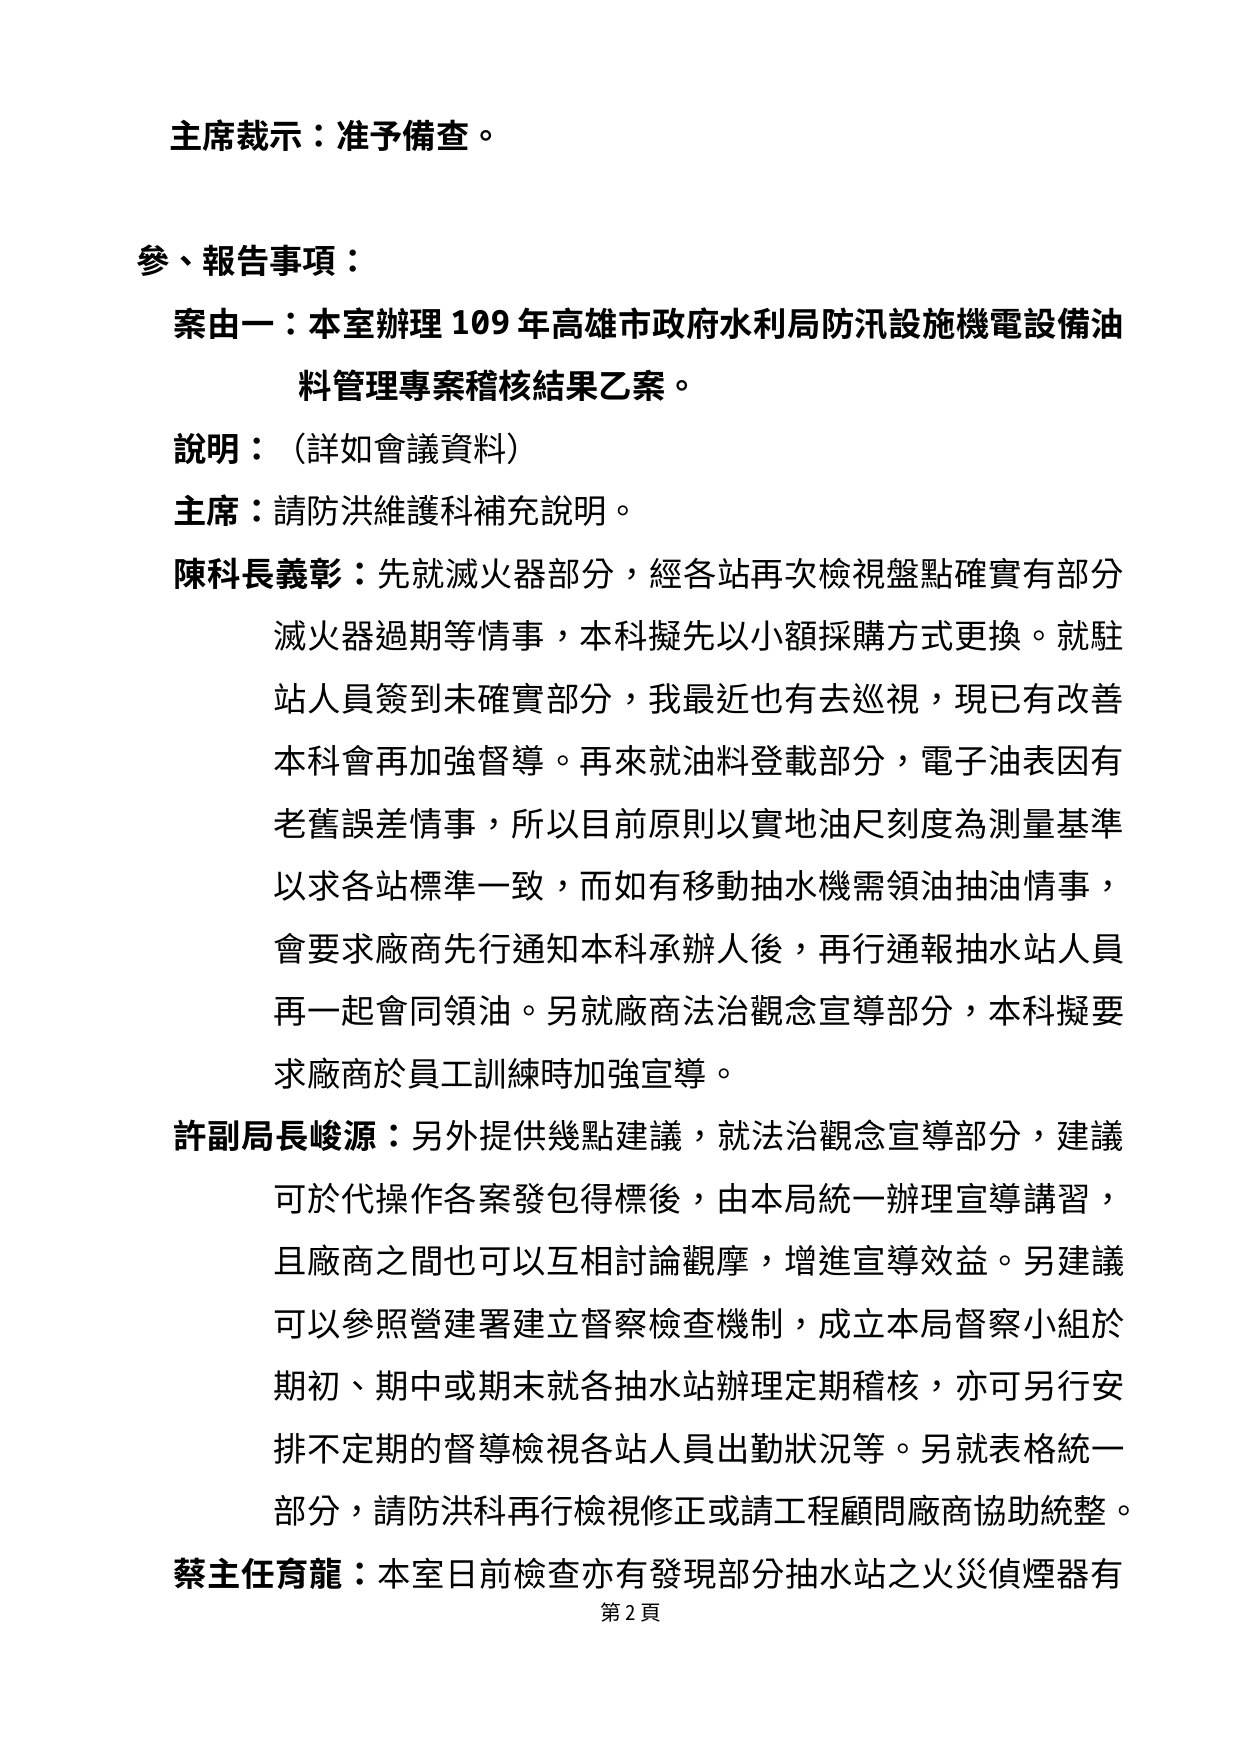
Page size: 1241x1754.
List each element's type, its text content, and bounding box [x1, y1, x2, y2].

text 說明：（詳如會議資料） [173, 405, 1125, 467]
text 許副局長峻源：另外提供幾點建議，就法治觀念宣導部分，建議可於代操作各案發包得標後，由本局統一辦理宣導講習，且廠商之間也可以互相討論觀摩，增進宣導效益。另建議可以參照營建署建立督察檢查機制，成立本局督察小組於期初、期中或期末就各抽水站辦理定期稽核，亦可另行安排不定期的督導檢視各站人員出勤狀況等。另就表格統一部分，請防洪科再行檢視修正或請工程顧問廠商協助統整。 [173, 1092, 1125, 1530]
text 蔡主任育龍：本室日前檢查亦有發現部分抽水站之火災偵煙器有 [173, 1530, 1125, 1592]
text 主席：請防洪維護科補充說明。 [173, 467, 1125, 530]
text 參、報告事項： [136, 217, 1125, 280]
text 陳科長義彰：先就滅火器部分，經各站再次檢視盤點確實有部分滅火器過期等情事，本科擬先以小額採購方式更換。就駐站人員簽到未確實部分，我最近也有去巡視，現已有改善，本科會再加強督導。再來就油料登載部分，電子油表因有老舊誤差情事，所以目前原則以實地油尺刻度為測量基準，以求各站標準一致，而如有移動抽水機需領油抽油情事，會要求廠商先行通知本科承辦人後，再行通報抽水站人員，再一起會同領油。另就廠商法治觀念宣導部分，本科擬要求廠商於員工訓練時加強宣導。 [173, 530, 1125, 1092]
text 案由一：本室辦理109年高雄市政府水利局防汛設施機電設備油料管理專案稽核結果乙案。 [173, 280, 1125, 405]
text 主席裁示：准予備查。 [136, 92, 1125, 155]
